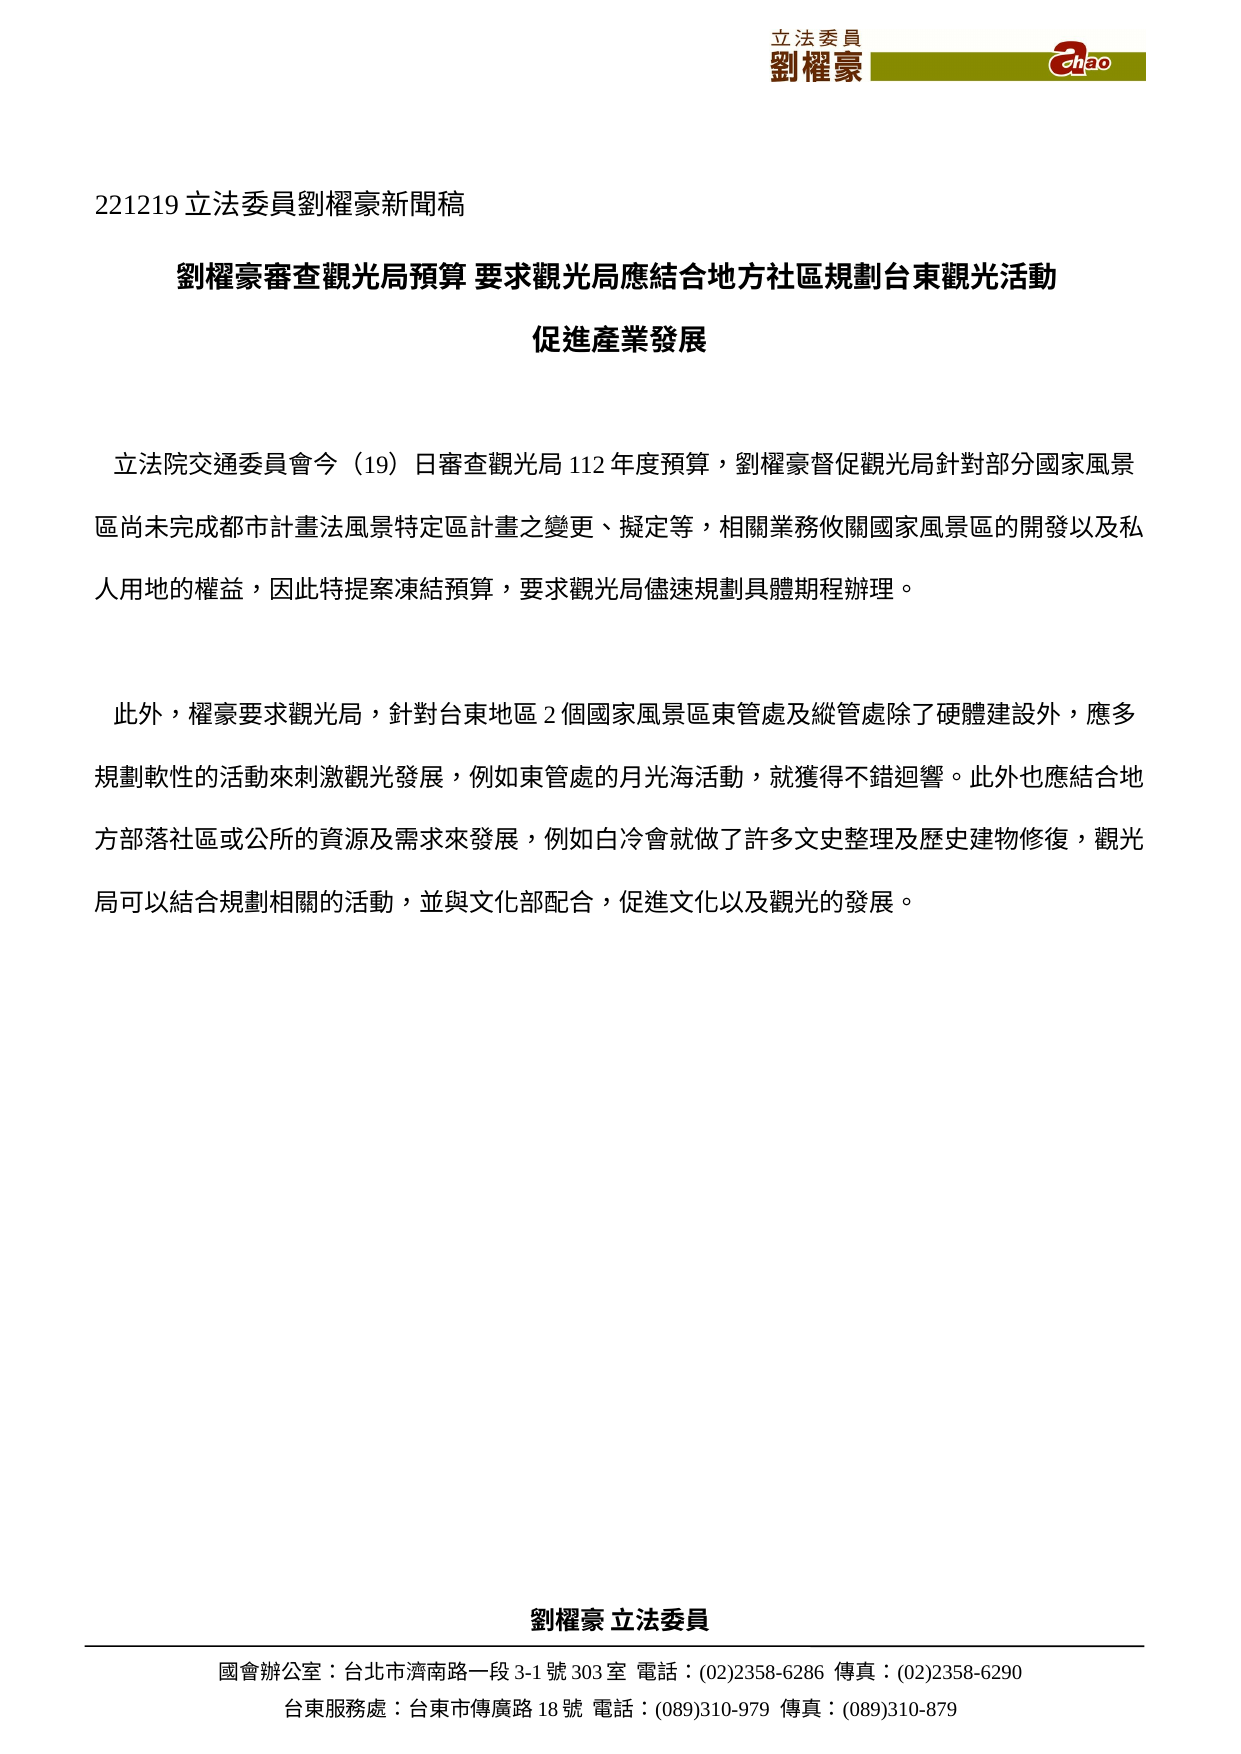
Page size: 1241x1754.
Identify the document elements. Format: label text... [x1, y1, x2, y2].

text 此外，櫂豪要求觀光局，針對台東地區2個國家風景區東管處及縱管處除了硬體建設外，應多規劃軟性的活動來刺激觀光發展，例如東管處的月光海活動，就獲得不錯迴響。此外也應結合地方部落社區或公所的資源及需求來發展，例如白冷會就做了許多文史整理及歷史建物修復，觀光局可以結合規劃相關的活動，並與文化部配合，促進文化以及觀光的發展。 [94, 671, 1146, 921]
text 221219立法委員劉櫂豪新聞稿 [94, 161, 1146, 223]
text 劉櫂豪審查觀光局預算 要求觀光局應結合地方社區規劃台東觀光活動 [94, 233, 1146, 296]
text 促進產業發展 [94, 296, 1146, 358]
text 立法院交通委員會今（19）日審查觀光局112年度預算，劉櫂豪督促觀光局針對部分國家風景區尚未完成都市計畫法風景特定區計畫之變更、擬定等，相關業務攸關國家風景區的開發以及私人用地的權益，因此特提案凍結預算，要求觀光局儘速規劃具體期程辦理。 [94, 421, 1146, 608]
